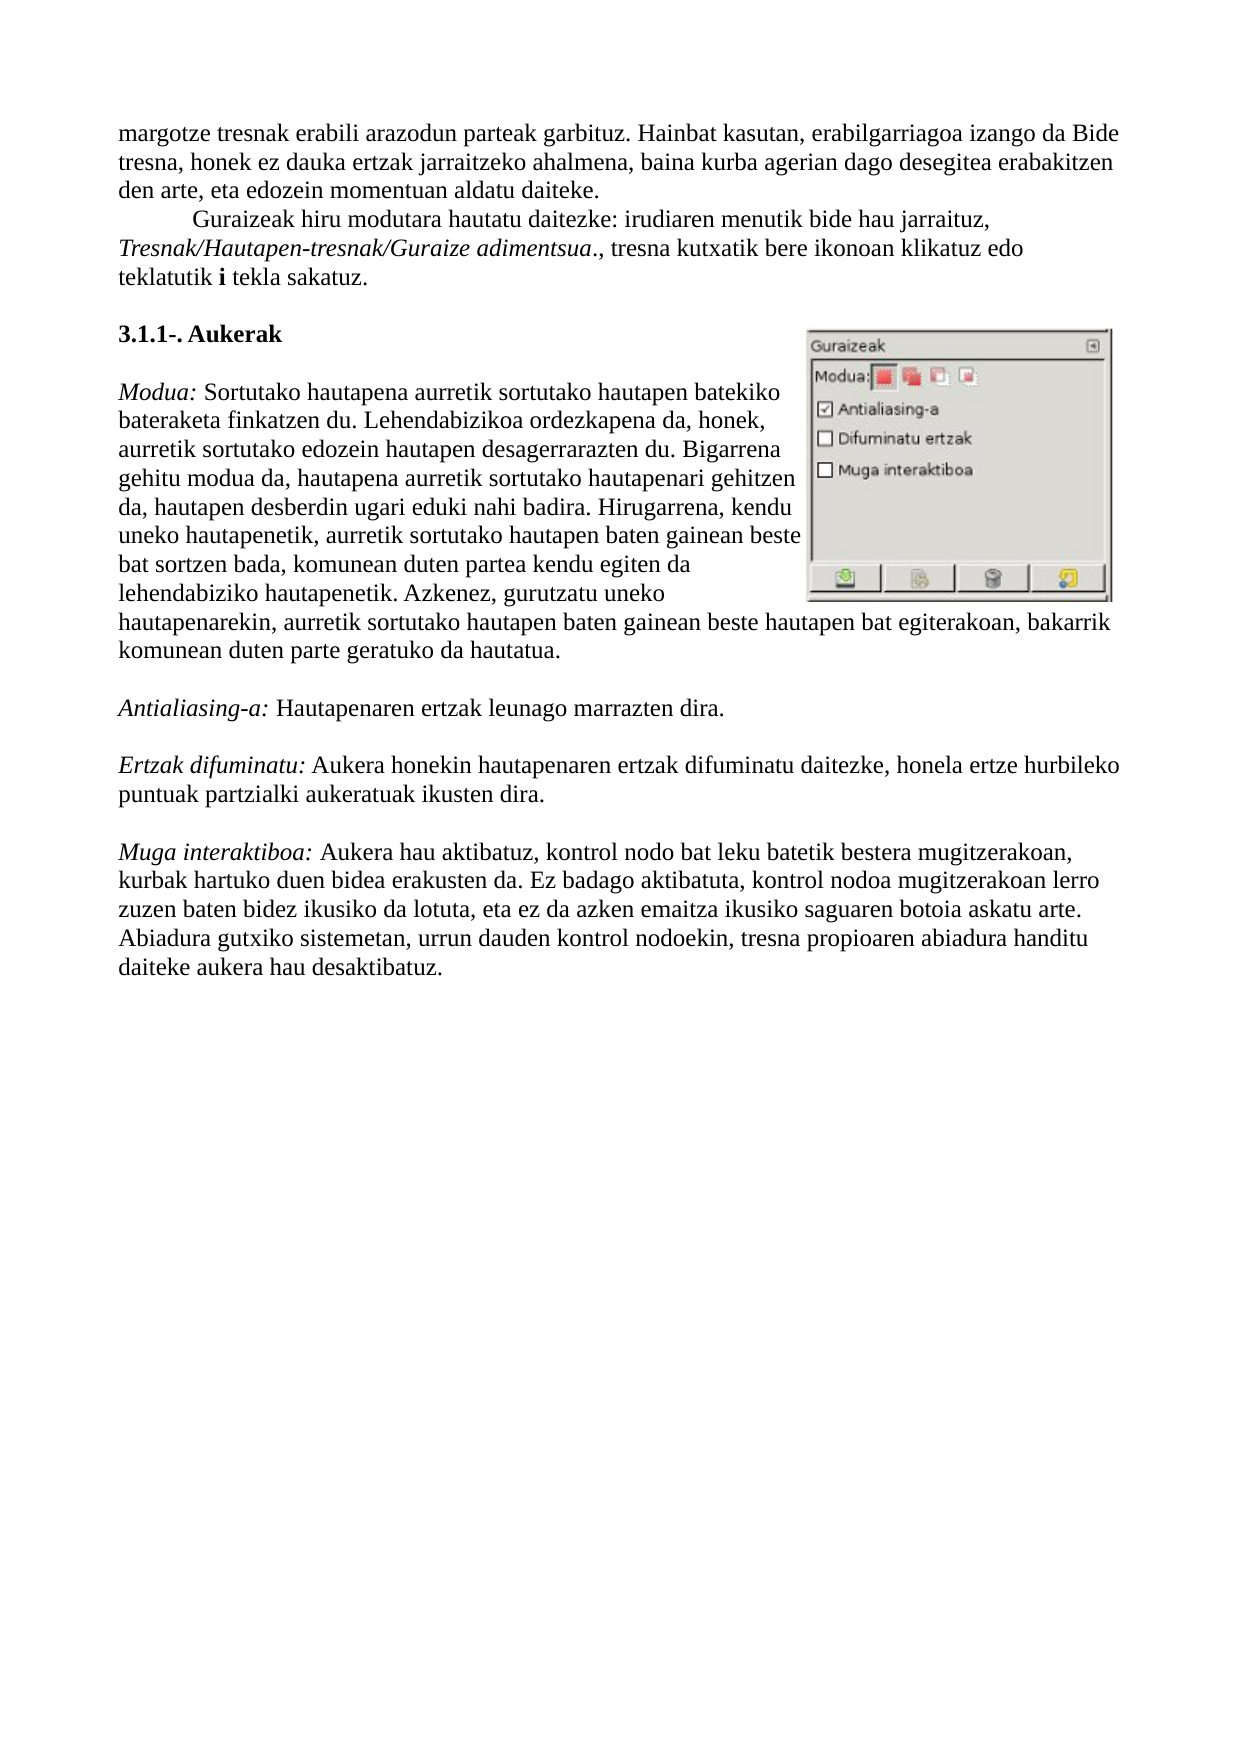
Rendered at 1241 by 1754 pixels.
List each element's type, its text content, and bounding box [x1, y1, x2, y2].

text Modua: Sortutako hautapena aurretik sortutako hautapen batekiko bateraketa finkatzen du. Lehendabizikoa ordezkapena da, honek, aurretik sortutako edozein hautapen desagerrarazten du. Bigarrena gehitu modua da, hautapena aurretik sortutako hautapenari gehitzen da, hautapen desberdin ugari eduki nahi badira. Hirugarrena, kendu uneko hautapenetik, aurretik sortutako hautapen baten gainean beste bat sortzen bada, komunean duten partea kendu egiten da lehendabiziko hautapenetik. Azkenez, gurutzatu uneko hautapenarekin, aurretik sortutako hautapen baten gainean beste hautapen bat egiterakoan, bakarrik komunean duten parte geratuko da hautatua. [118, 377, 1122, 664]
text Antialiasing-a: Hautapenaren ertzak leunago marrazten dira. [118, 693, 1122, 722]
picture [805, 326, 1113, 602]
text 3.1.1-. Aukerak [118, 319, 1122, 348]
text Guraizeak hiru modutara hautatu daitezke: irudiaren menutik bide hau jarraituz, Tresnak/Hautapen-tresnak/Guraize adimentsua., tresna kutxatik bere ikonoan klikatuz edo teklatutik i tekla sakatuz. [118, 204, 1122, 291]
text Ertzak difuminatu: Aukera honekin hautapenaren ertzak difuminatu daitezke, honela ertze hurbileko puntuak partzialki aukeratuak ikusten dira. [118, 751, 1122, 808]
text Muga interaktiboa: Aukera hau aktibatuz, kontrol nodo bat leku batetik bestera mugitzerakoan, kurbak hartuko duen bidea erakusten da. Ez badago aktibatuta, kontrol nodoa mugitzerakoan lerro zuzen baten bidez ikusiko da lotuta, eta ez da azken emaitza ikusiko saguaren botoia askatu arte. Abiadura gutxiko sistemetan, urrun dauden kontrol nodoekin, tresna propioaren abiadura handitu daiteke aukera hau desaktibatuz. [118, 837, 1122, 981]
text margotze tresnak erabili arazodun parteak garbituz. Hainbat kasutan, erabilgarriagoa izango da Bide tresna, honek ez dauka ertzak jarraitzeko ahalmena, baina kurba agerian dago desegitea erabakitzen den arte, eta edozein momentuan aldatu daiteke. [118, 118, 1122, 204]
